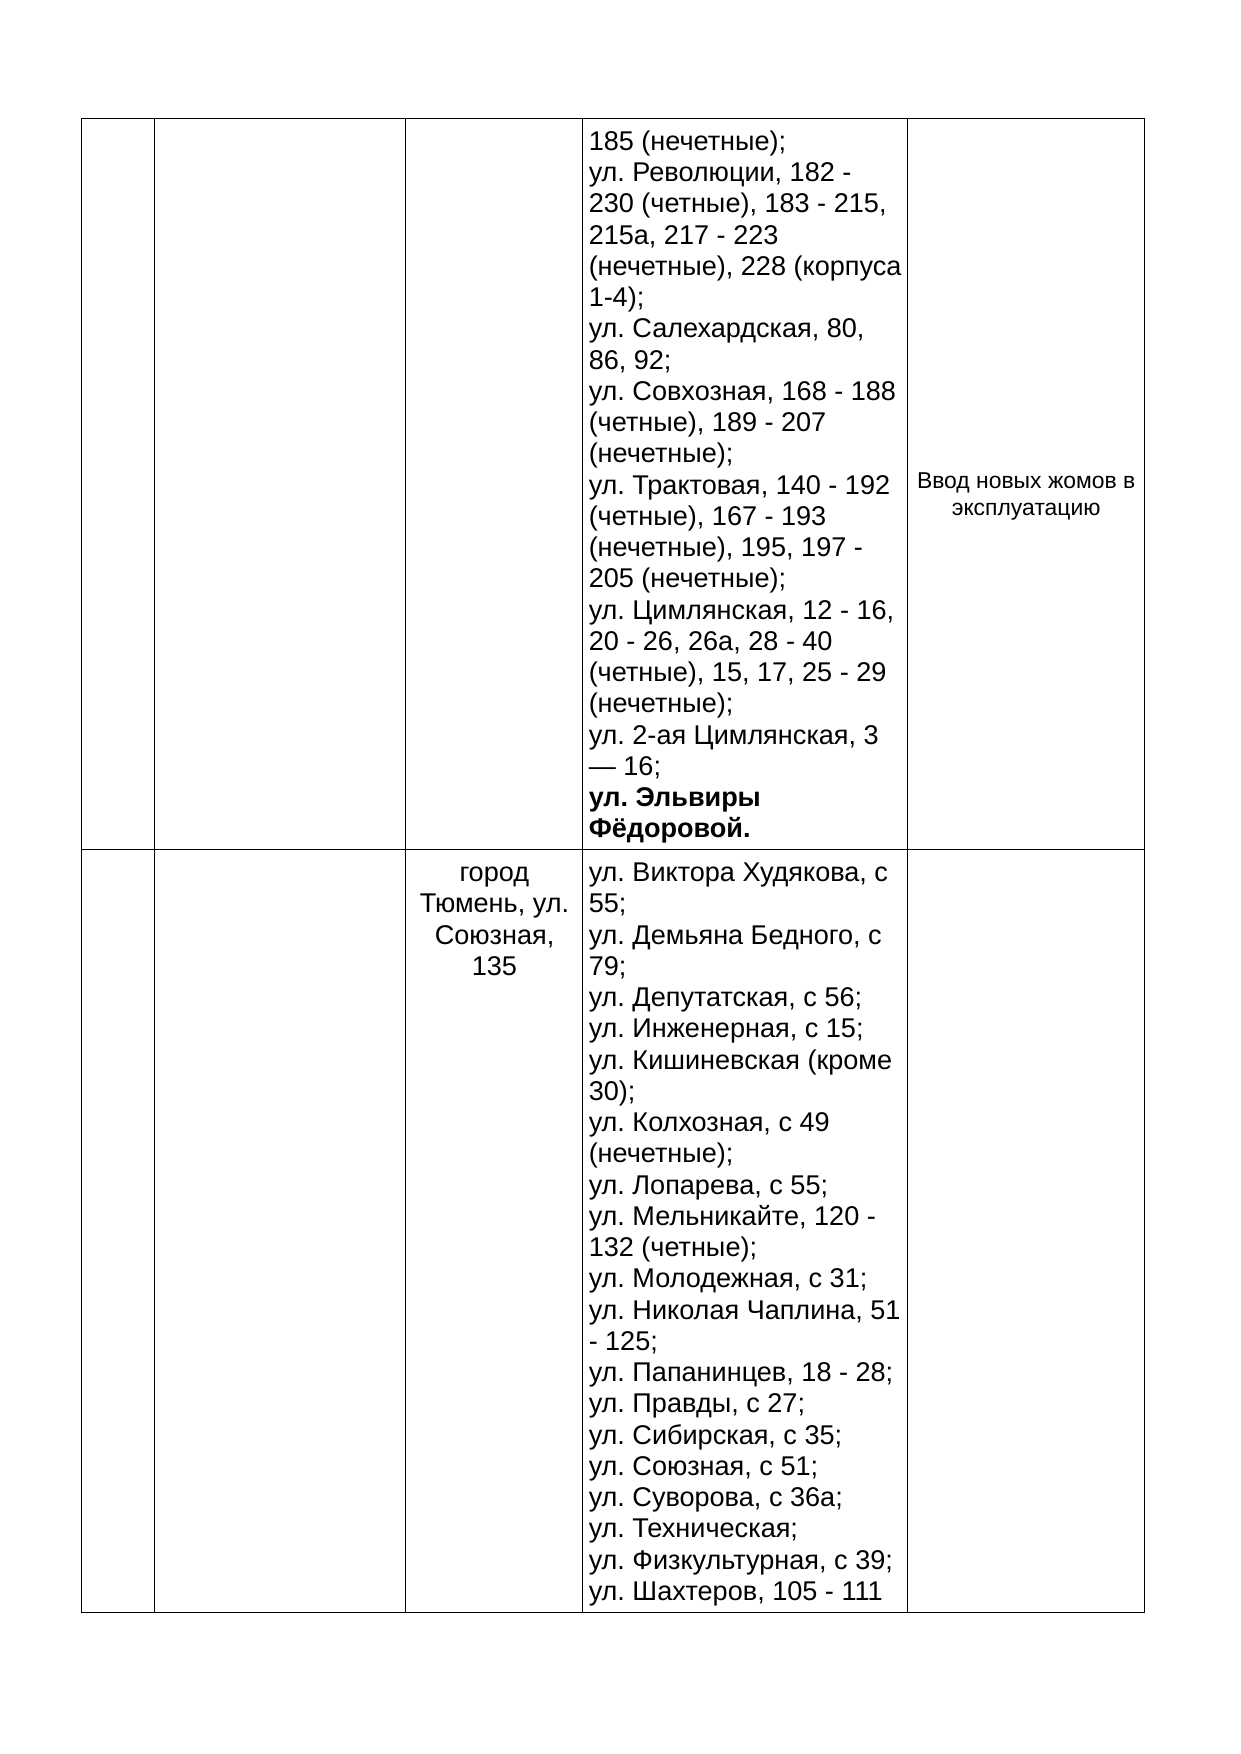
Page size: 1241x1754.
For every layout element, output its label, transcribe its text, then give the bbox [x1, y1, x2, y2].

table_cell [908, 850, 1144, 1612]
table_cell ул. Виктора Худякова, с 55; ул. Демьяна Бедного, с 79; ул. Депутатская, с 56; ул. Инженерная, с 15; ул. Кишиневская (кроме 30); ул. Колхозная, с 49 (нечетные); ул. Лопарева, с 55; ул. Мельникайте, 120 - 132 (четные); ул. Молодежная, с 31; ул. Николая Чаплина, 51 - 125; ул. Папанинцев, 18 - 28; ул. Правды, с 27; ул. Сибирская, с 35; ул. Союзная, с 51; ул. Суворова, с 36а; ул. Техническая; ул. Физкультурная, с 39; ул. Шахтеров, 105 - 111 [583, 850, 907, 1612]
table_cell город Тюмень, ул. Союзная, 135 [406, 850, 582, 1612]
table_cell [406, 119, 582, 849]
table_cell [82, 850, 154, 1612]
table_cell [82, 119, 154, 849]
table_cell [155, 119, 405, 849]
table_cell [155, 850, 405, 1612]
table_cell Ввод новых жомов в эксплуатацию [908, 119, 1144, 849]
table_cell 185 (нечетные); ул. Революции, 182 - 230 (четные), 183 - 215, 215а, 217 - 223 (нечетные), 228 (корпуса 1-4); ул. Салехардская, 80, 86, 92; ул. Совхозная, 168 - 188 (четные), 189 - 207 (нечетные); ул. Трактовая, 140 - 192 (четные), 167 - 193 (нечетные), 195, 197 - 205 (нечетные); ул. Цимлянская, 12 - 16, 20 - 26, 26а, 28 - 40 (четные), 15, 17, 25 - 29 (нечетные); ул. 2-ая Цимлянская, 3 — 16; ул. Эльвиры Фёдоровой. [583, 119, 907, 849]
